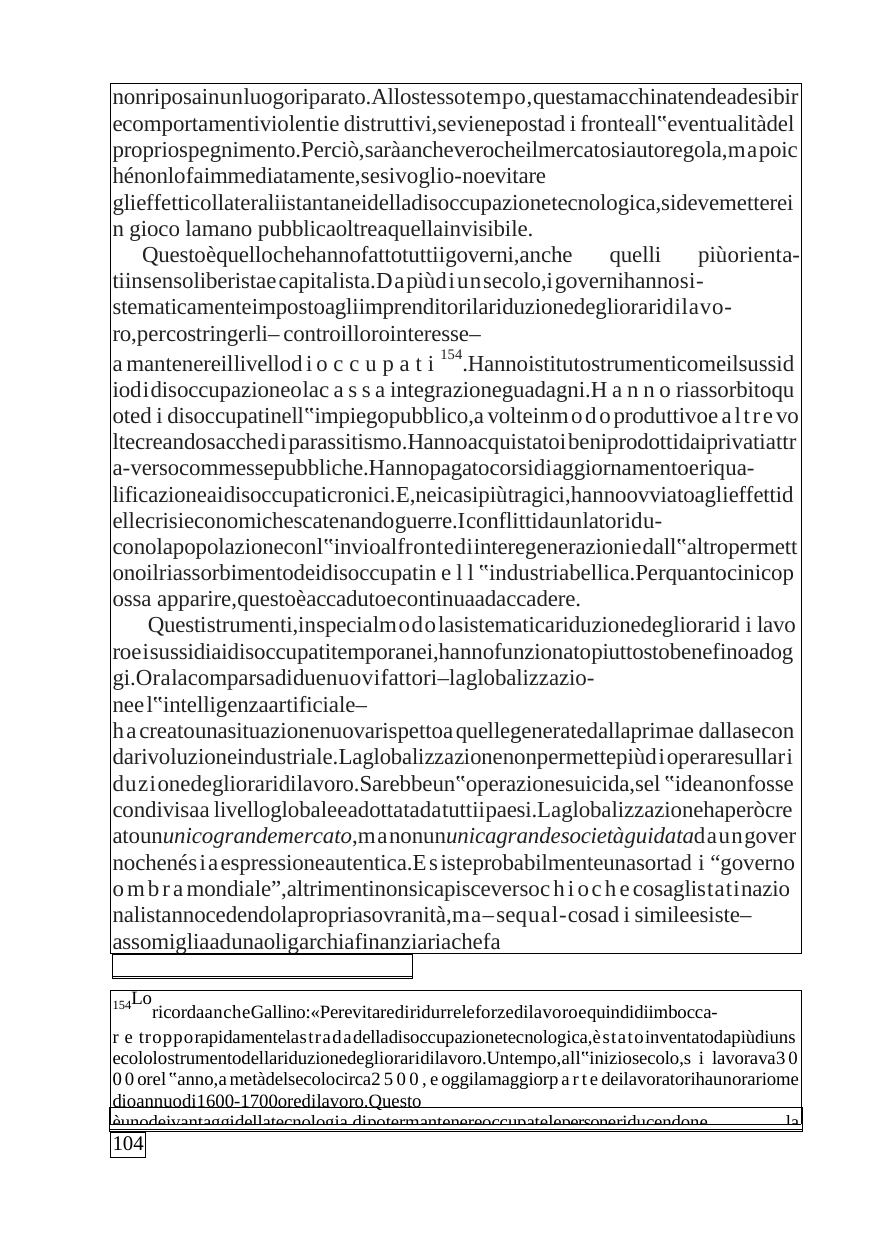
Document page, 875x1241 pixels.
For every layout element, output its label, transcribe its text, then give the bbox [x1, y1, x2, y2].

text 154LoricordaancheGallino:«Perevitarediridurreleforzedilavoroequindidiimbocca-retropporapidamentelastradadelladisoccupazionetecnologica,èstatoinventatodapiùdiunsecololostrumentodellariduzionedeglioraridilavoro.Untempo,all‟iniziosecolo,silavorava3000orel‟anno,ametàdelsecolocirca2500,eoggilamaggiorpartedeilavoratorihaunorariomedioannuodi1600-1700oredilavoro.Questo èunodeivantaggidellatecnologia,dipotermantenereoccupatelepersoneriducendone la prestazione». [112, 1108, 799, 1124]
text 104 [112, 1133, 145, 1155]
text Questistrumenti,inspecialmodolasistematicariduzionedeglioraridilavoroeisussidiaidisoccupatitemporanei,hannofunzionatopiuttostobenefinoadoggi.Oralacomparsadiduenuovifattori–laglobalizzazio-neel‟intelligenzaartificiale–hacreatounasituazionenuovarispettoaquellegeneratedallaprimaedallasecondarivoluzioneindustriale.Laglobalizzazionenonpermettepiùdioperaresullariduzionedeglioraridilavoro.Sarebbeun‟operazionesuicida,sel‟ideanonfossecondivisaalivelloglobaleeadottatadatuttiipaesi.Laglobalizzazionehaperòcreatoununicograndemercato,manonununicagrandesocietàguidatadaungovernochenésiaespressioneautentica.Esisteprobabilmenteunasortadi“governoombramondiale”,altrimentinonsicapisceversochiochecosaglistatinazionalistannocedendolapropriasovranità,ma–sequal-cosadisimileesiste–assomigliaadunaoligarchiafinanziariachefa [112, 612, 800, 953]
text Questoèquellochehannofattotuttiigoverni,anche quelli piùorienta-tiinsensoliberistaecapitalista.Dapiùdiunsecolo,igovernihannosi-stematicamenteimpostoagliimprenditorilariduzionedeglioraridilavo-ro,percostringerli–controillorointeresse–amantenereillivellodioccupati154.Hannoistitutostrumenticomeilsussidiodidisoccupazioneolacassaintegrazioneguadagni.Hannoriassorbitoquotedidisoccupatinell‟impiegopubblico,avolteinmodoproduttivoealtrevoltecreandosacchediparassitismo.Hannoacquistatoibeniprodottidaiprivatiattra-versocommessepubbliche.Hannopagatocorsidiaggiornamentoeriqua-lificazioneaidisoccupaticronici.E,neicasipiùtragici,hannoovviatoaglieffettidellecrisieconomichescatenandoguerre.Iconflittidaunlatoridu-conolapopolazioneconl‟invioalfrontediinteregenerazioniedall‟altropermettonoilriassorbimentodeidisoccupatinell‟industriabellica.Perquantocinicopossa apparire,questoèaccadutoecontinuaadaccadere. [112, 241, 800, 612]
text 154LoricordaancheGallino:«Perevitarediridurreleforzedilavoroequindidiimbocca-retropporapidamentelastradadelladisoccupazionetecnologica,èstatoinventatodapiùdiunsecololostrumentodellariduzionedeglioraridilavoro.Untempo,all‟iniziosecolo,silavorava3000orel‟anno,ametàdelsecolocirca2500,eoggilamaggiorpartedeilavoratorihaunorariomedioannuodi1600-1700oredilavoro.Questo èunodeivantaggidellatecnologia,dipotermantenereoccupatelepersoneriducendone la prestazione». [112, 991, 799, 1107]
text nonriposainunluogoriparato.Allostessotempo,questamacchinatendeadesibirecomportamentiviolentiedistruttivi,sevienepostadifronteall‟eventualitàdelpropriospegnimento.Perciò,saràancheverocheilmercatosiautoregola,mapoichénonlofaimmediatamente,sesivoglio-noevitare glieffetticollateraliistantaneidelladisoccupazionetecnologica,sidevemetterein gioco lamano pubblicaoltreaquellainvisibile. [112, 84, 799, 241]
